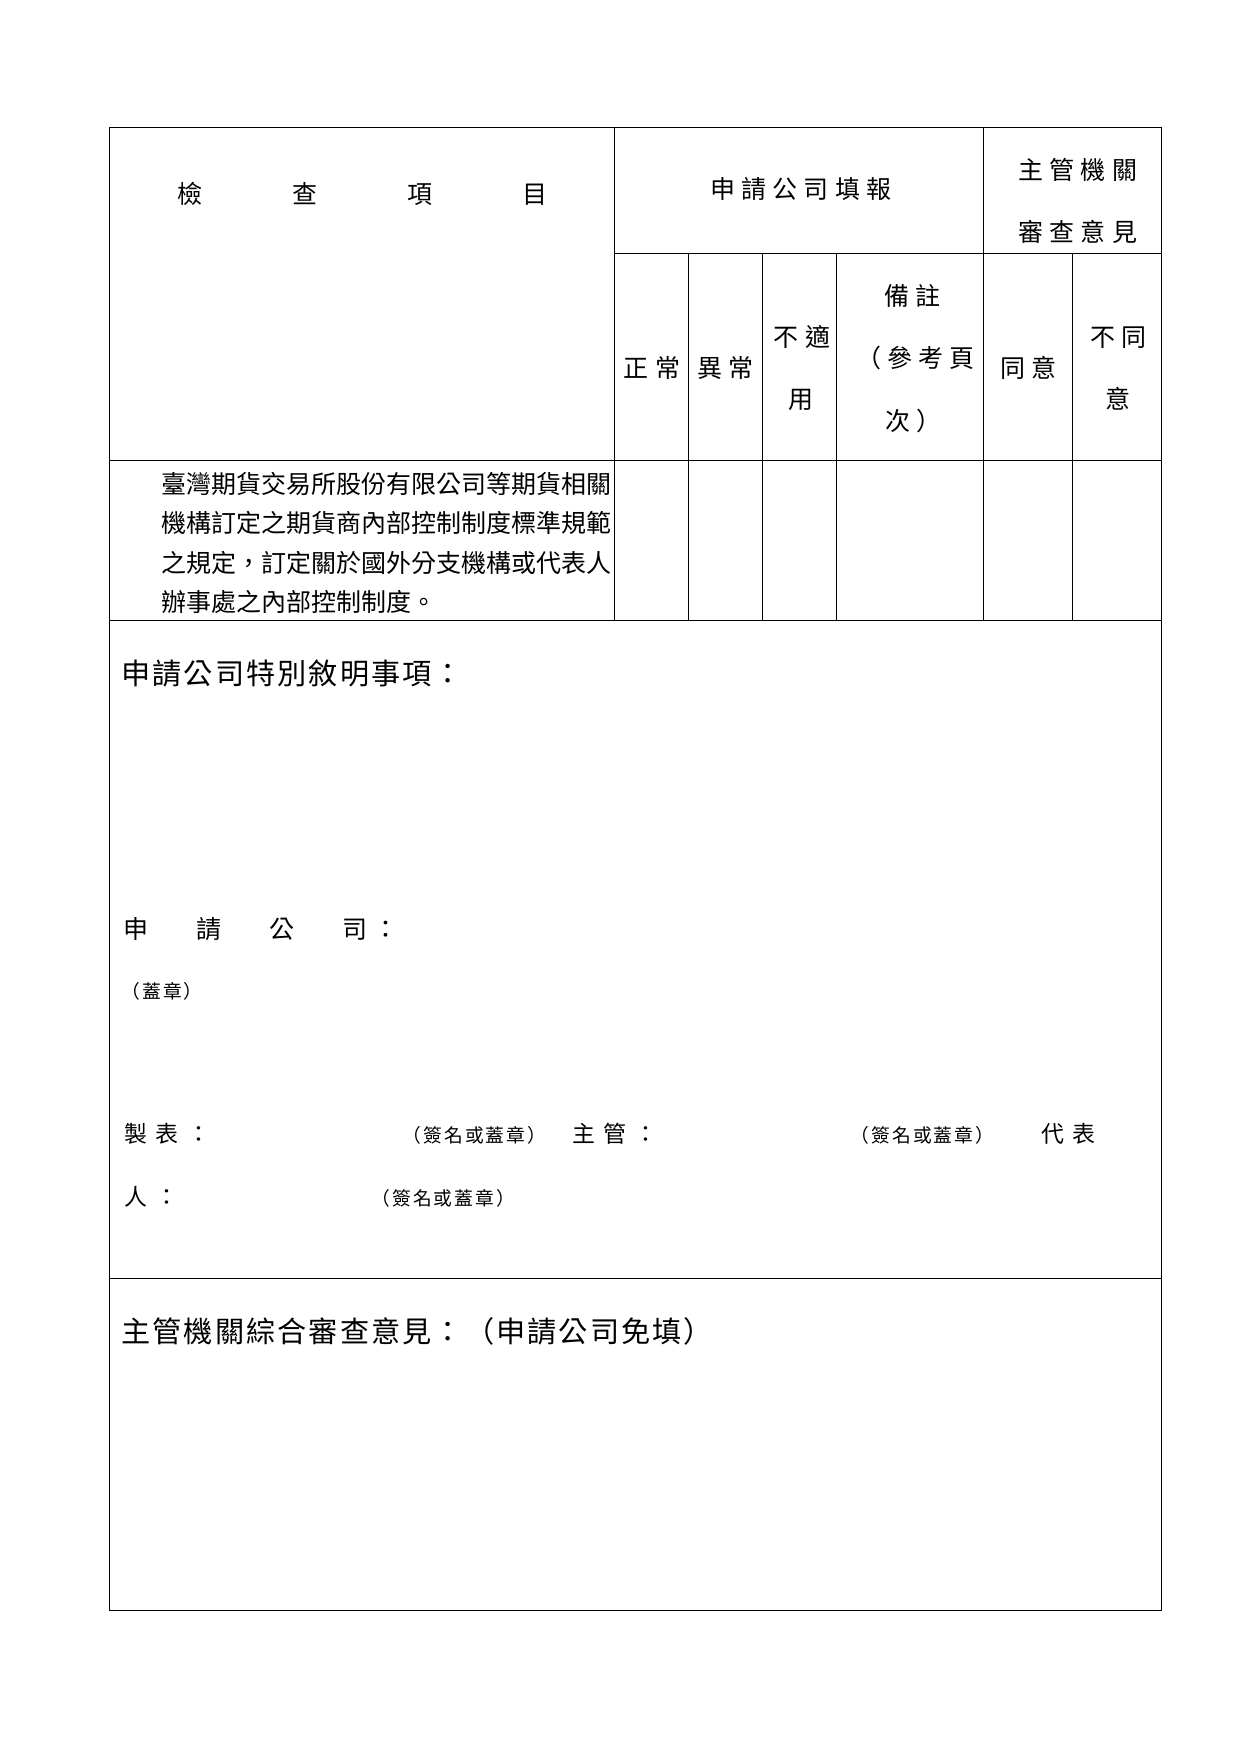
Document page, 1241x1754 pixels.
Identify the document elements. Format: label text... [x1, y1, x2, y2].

table_cell 主管機關綜合審查意見：（申請公司免填） [110, 1279, 1161, 1610]
table_cell 不適用 [763, 254, 836, 460]
table_cell [615, 461, 688, 620]
table_cell 申請公司特別敘明事項： 申 請 公 司： （蓋章） 製表： （簽名或蓋章） 主管： （簽名或蓋章） 代表人： （簽名或蓋章） [110, 621, 1161, 1278]
table_cell 不同意 [1073, 254, 1161, 460]
table_cell [689, 461, 762, 620]
table_cell 正常 [615, 254, 688, 460]
table_header 申請公司填報 [615, 128, 983, 253]
table_cell 備註 （參考頁次） [837, 254, 983, 460]
table_cell 異常 [689, 254, 762, 460]
table_header 主管機關 審查意見 [984, 128, 1161, 253]
table_cell [984, 461, 1072, 620]
table_header 檢 查 項 目 [110, 128, 614, 460]
table_cell 同意 [984, 254, 1072, 460]
table_cell [1073, 461, 1161, 620]
table_cell [763, 461, 836, 620]
table_cell 臺灣期貨交易所股份有限公司等期貨相關機構訂定之期貨商內部控制制度標準規範之規定，訂定關於國外分支機構或代表人辦事處之內部控制制度。 [110, 461, 614, 620]
table_cell [837, 461, 983, 620]
